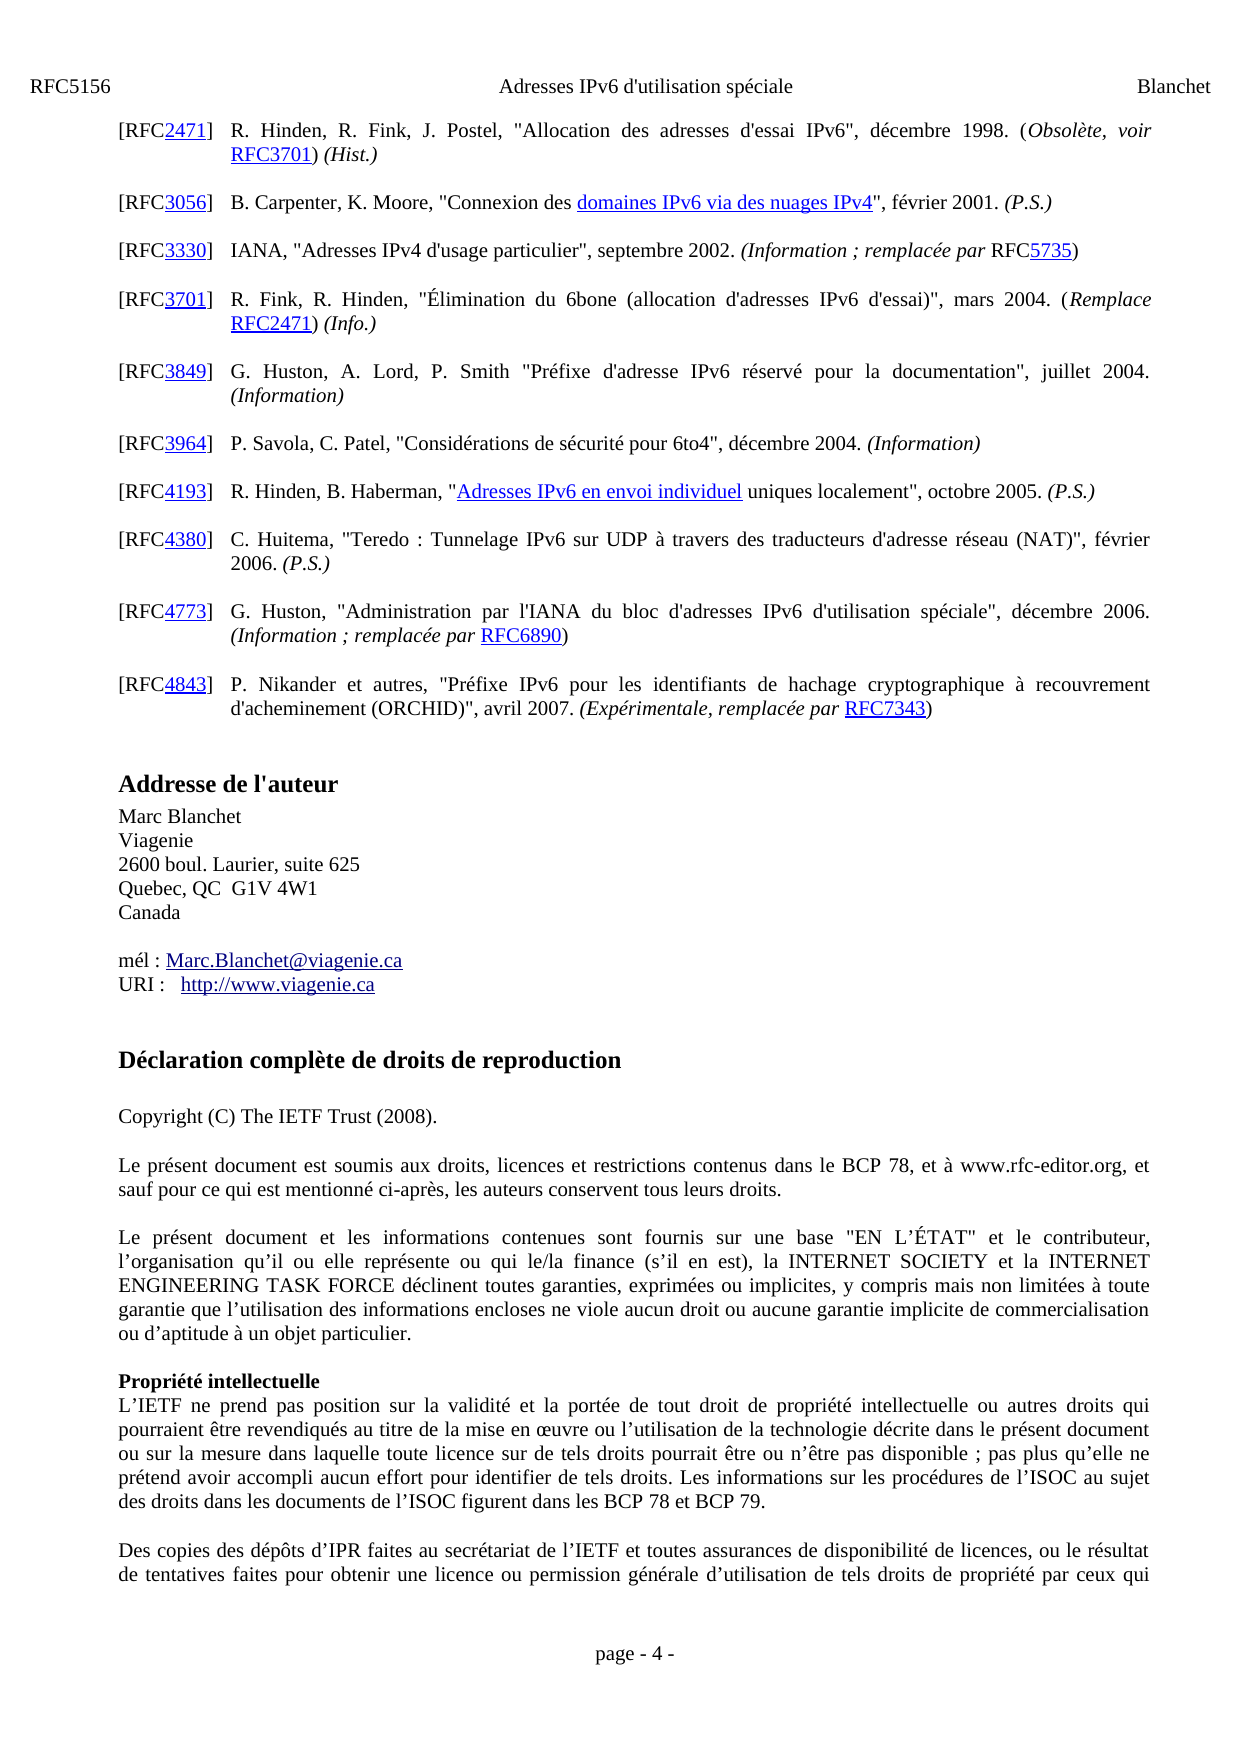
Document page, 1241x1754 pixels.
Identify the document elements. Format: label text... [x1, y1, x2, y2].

text [RFC3849] G. Huston, A. Lord, P. Smith "Préfixe d'adresse IPv6 réservé pour la documentation", juillet 2004. (Information) [118, 359, 1152, 407]
text Le présent document et les informations contenues sont fournis sur une base "EN L’ÉTAT" et le contributeur, l’organisation qu’il ou elle représente ou qui le/la finance (s’il en est), la INTERNET SOCIETY et la INTERNET ENGINEERING TASK FORCE déclinent toutes garanties, exprimées ou implicites, y compris mais non limitées à toute garantie que l’utilisation des informations encloses ne viole aucun droit ou aucune garantie implicite de commercialisation ou d’aptitude à un objet particulier. [118, 1225, 1152, 1345]
text [RFC3964] P. Savola, C. Patel, "Considérations de sécurité pour 6to4", décembre 2004. (Information) [118, 431, 1152, 455]
text Viagenie [118, 828, 1152, 852]
text [RFC3056] B. Carpenter, K. Moore, "Connexion des domaines IPv6 via des nuages IPv4", février 2001. (P.S.) [118, 190, 1152, 214]
subtitle Addresse de l'auteur [118, 769, 1152, 797]
text Marc Blanchet [118, 804, 1152, 828]
text [RFC4380] C. Huitema, "Teredo : Tunnelage IPv6 sur UDP à travers des traducteurs d'adresse réseau (NAT)", février 2006. (P.S.) [118, 527, 1152, 575]
text URI : http://www.viagenie.ca [118, 972, 1152, 996]
text Copyright (C) The IETF Trust (2008). [118, 1104, 1152, 1128]
subtitle Déclaration complète de droits de reproduction [118, 1045, 1152, 1074]
text mél : Marc.Blanchet@viagenie.ca [118, 948, 1152, 972]
text Canada [118, 900, 1152, 924]
text Le présent document est soumis aux droits, licences et restrictions contenus dans le BCP 78, et à www.rfc-editor.org, et sauf pour ce qui est mentionné ci-après, les auteurs conservent tous leurs droits. [118, 1152, 1152, 1201]
text Propriété intellectuelle [118, 1369, 1152, 1393]
text Des copies des dépôts d’IPR faites au secrétariat de l’IETF et toutes assurances de disponibilité de licences, ou le résultat de tentatives faites pour obtenir une licence ou permission générale d’utilisation de tels droits de propriété par ceux qui [118, 1537, 1152, 1586]
text L’IETF ne prend pas position sur la validité et la portée de tout droit de propriété intellectuelle ou autres droits qui pourraient être revendiqués au titre de la mise en œuvre ou l’utilisation de la technologie décrite dans le présent document ou sur la mesure dans laquelle toute licence sur de tels droits pourrait être ou n’être pas disponible ; pas plus qu’elle ne prétend avoir accompli aucun effort pour identifier de tels droits. Les informations sur les procédures de l’ISOC au sujet des droits dans les documents de l’ISOC figurent dans les BCP 78 et BCP 79. [118, 1393, 1152, 1513]
text [RFC4843] P. Nikander et autres, "Préfixe IPv6 pour les identifiants de hachage cryptographique à recouvrement d'acheminement (ORCHID)", avril 2007. (Expérimentale, remplacée par RFC7343) [118, 672, 1152, 720]
text [RFC3701] R. Fink, R. Hinden, "Élimination du 6bone (allocation d'adresses IPv6 d'essai)", mars 2004. (Remplace RFC2471) (Info.) [118, 287, 1152, 335]
text Quebec, QC G1V 4W1 [118, 876, 1152, 900]
text [RFC2471] R. Hinden, R. Fink, J. Postel, "Allocation des adresses d'essai IPv6", décembre 1998. (Obsolète, voir RFC3701) (Hist.) [118, 118, 1152, 166]
text [RFC3330] IANA, "Adresses IPv4 d'usage particulier", septembre 2002. (Information ; remplacée par RFC5735) [118, 238, 1152, 262]
text [RFC4193] R. Hinden, B. Haberman, "Adresses IPv6 en envoi individuel uniques localement", octobre 2005. (P.S.) [118, 479, 1152, 503]
text 2600 boul. Laurier, suite 625 [118, 852, 1152, 876]
text [RFC4773] G. Huston, "Administration par l'IANA du bloc d'adresses IPv6 d'utilisation spéciale", décembre 2006. (Information ; remplacée par RFC6890) [118, 599, 1152, 647]
